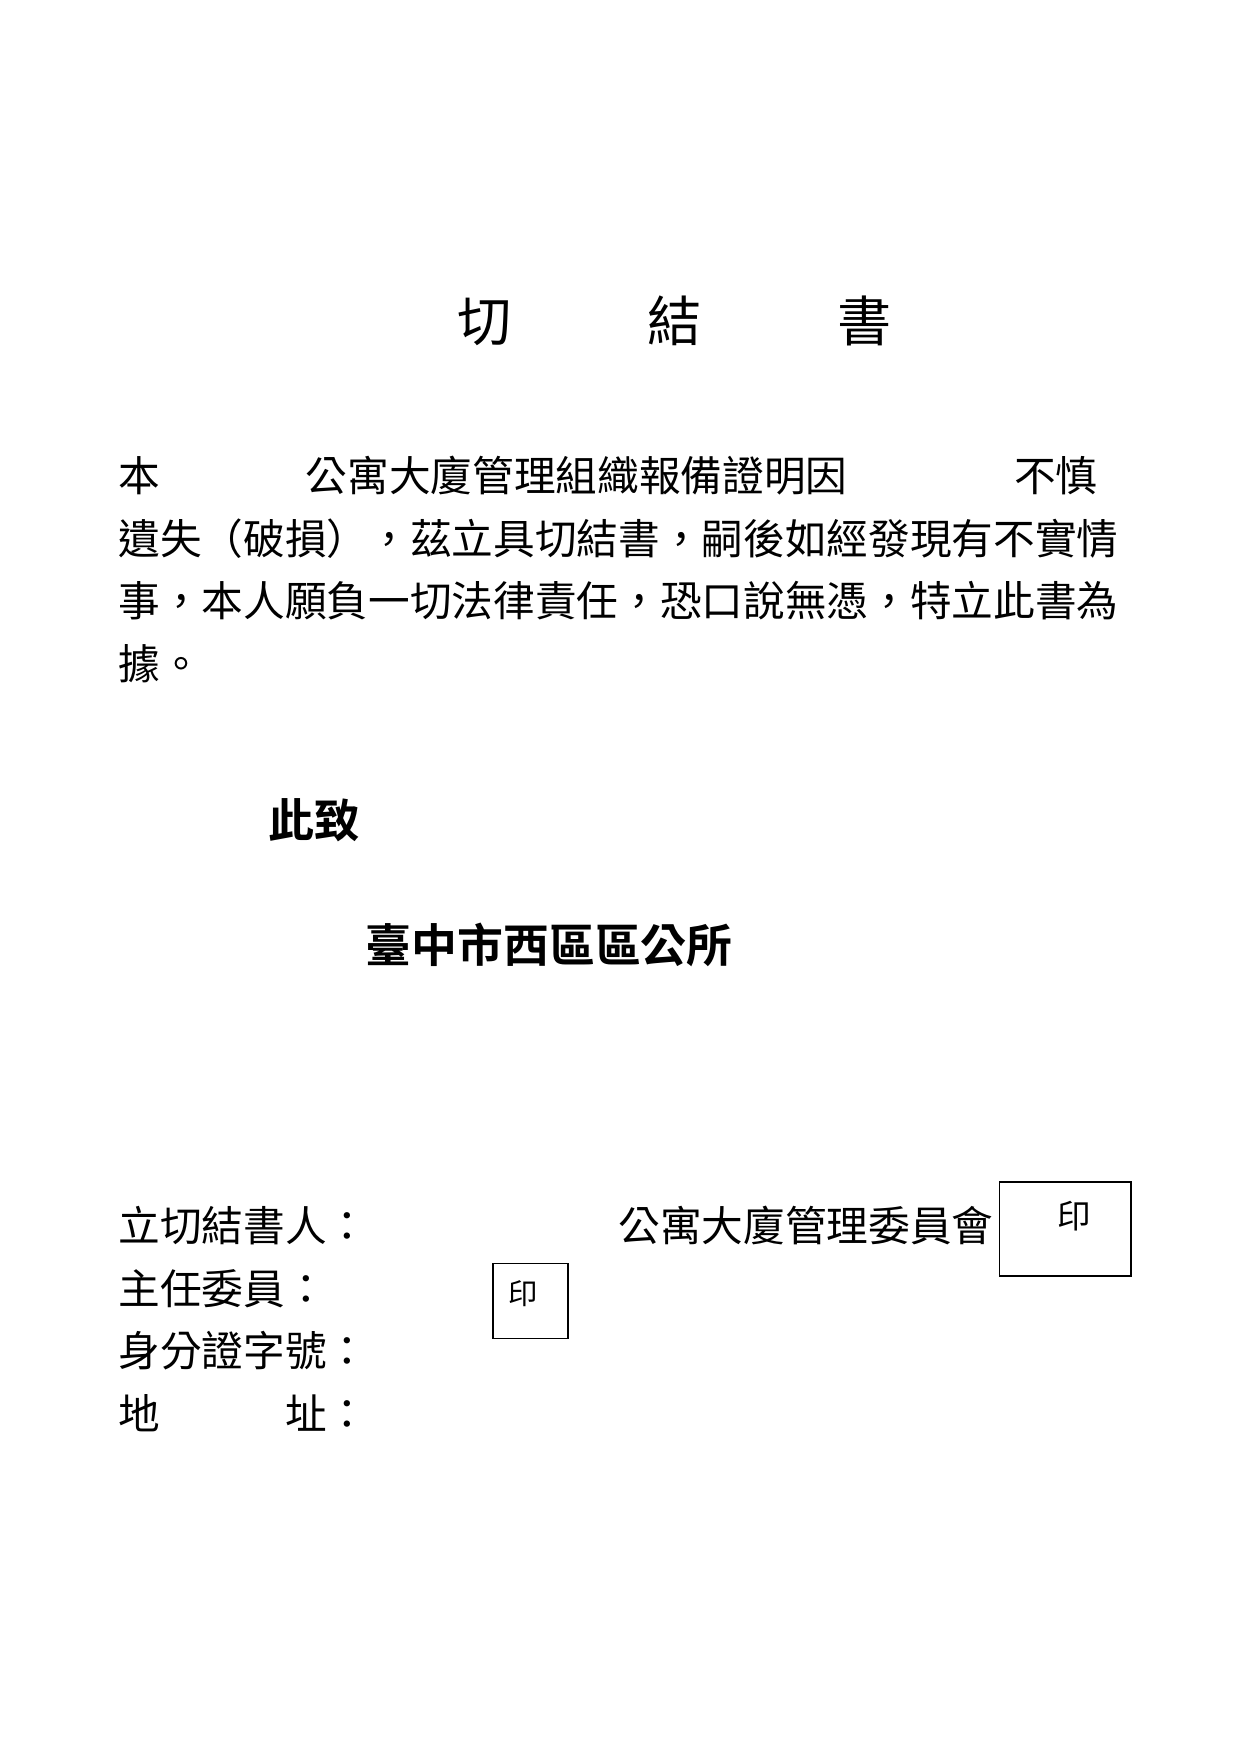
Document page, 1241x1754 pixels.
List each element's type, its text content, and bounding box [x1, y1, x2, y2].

text 立切結書人：○○○○○○公寓大廈管理委員會 [118, 1182, 999, 1244]
text 臺中市西區區公所 [118, 869, 1122, 994]
text 此致 [118, 744, 1122, 869]
text 切 結 書 [118, 244, 1122, 369]
text 身分證字號： [118, 1307, 1122, 1369]
text 主任委員：○○○ [118, 1244, 1122, 1307]
text 地 址： [118, 1369, 1122, 1432]
text 本 公寓大廈管理組織報備證明因 不慎遺失（破損），茲立具切結書，嗣後如經發現有不實情事，本人願負一切法律責任，恐口說無憑，特立此書為據。 [118, 432, 1122, 682]
